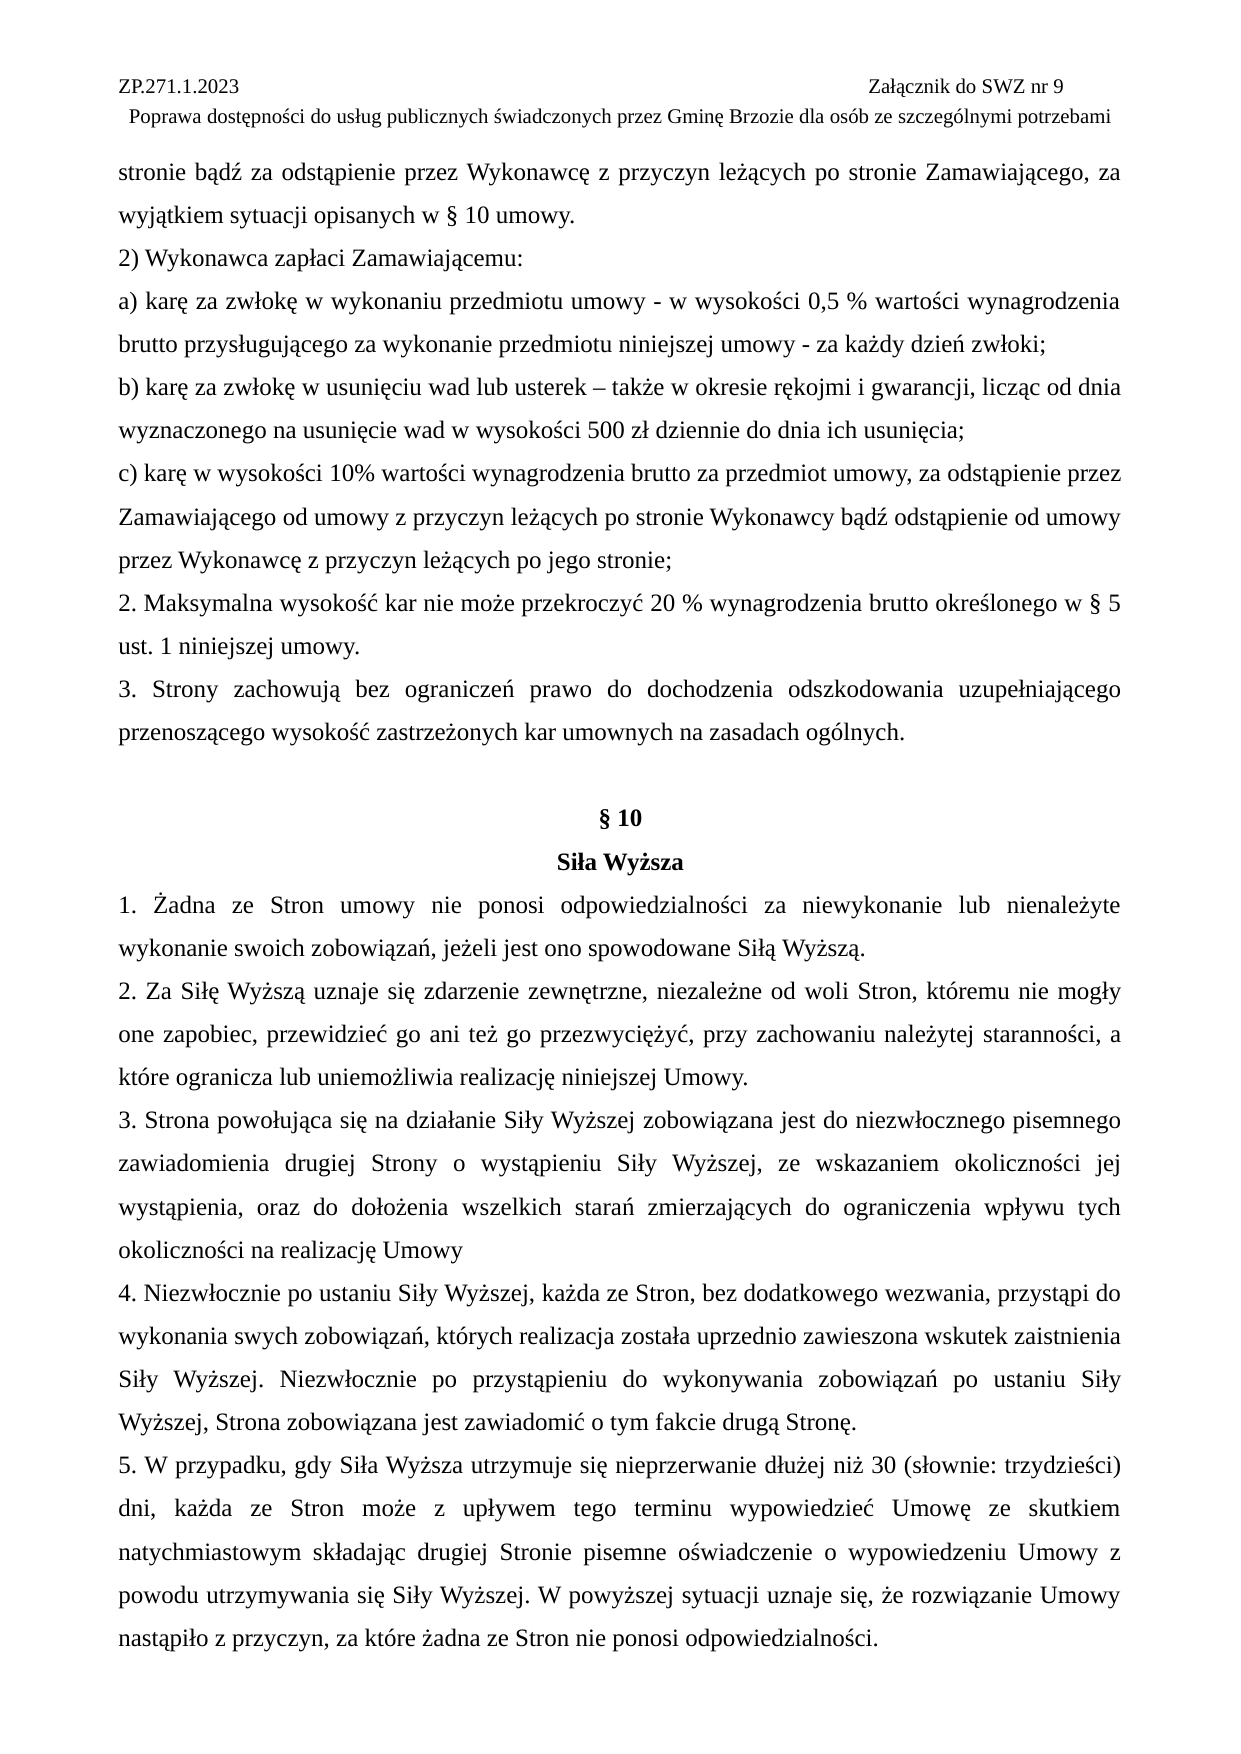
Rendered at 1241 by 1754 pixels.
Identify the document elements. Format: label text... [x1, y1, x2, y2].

text 5. W przypadku, gdy Siła Wyższa utrzymuje się nieprzerwanie dłużej niż 30 (słownie: trzydzieści) dni, każda ze Stron może z upływem tego terminu wypowiedzieć Umowę ze skutkiem natychmiastowym składając drugiej Stronie pisemne oświadczenie o wypowiedzeniu Umowy z powodu utrzymywania się Siły Wyższej. W powyższej sytuacji uznaje się, że rozwiązanie Umowy nastąpiło z przyczyn, za które żadna ze Stron nie ponosi odpowiedzialności. [118, 1450, 1122, 1652]
text § 10 [118, 803, 1122, 832]
text 2. Za Siłę Wyższą uznaje się zdarzenie zewnętrzne, niezależne od woli Stron, któremu nie mogły one zapobiec, przewidzieć go ani też go przezwyciężyć, przy zachowaniu należytej staranności, a które ogranicza lub uniemożliwia realizację niniejszej Umowy. [118, 976, 1122, 1091]
text c) karę w wysokości 10% wartości wynagrodzenia brutto za przedmiot umowy, za odstąpienie przez Zamawiającego od umowy z przyczyn leżących po stronie Wykonawcy bądź odstąpienie od umowy przez Wykonawcę z przyczyn leżących po jego stronie; [118, 458, 1122, 573]
text 4. Niezwłocznie po ustaniu Siły Wyższej, każda ze Stron, bez dodatkowego wezwania, przystąpi do wykonania swych zobowiązań, których realizacja została uprzednio zawieszona wskutek zaistnienia Siły Wyższej. Niezwłocznie po przystąpieniu do wykonywania zobowiązań po ustaniu Siły Wyższej, Strona zobowiązana jest zawiadomić o tym fakcie drugą Stronę. [118, 1278, 1122, 1436]
text a) karę za zwłokę w wykonaniu przedmiotu umowy - w wysokości 0,5 % wartości wynagrodzenia brutto przysługującego za wykonanie przedmiotu niniejszej umowy - za każdy dzień zwłoki; [118, 286, 1122, 358]
text 2. Maksymalna wysokość kar nie może przekroczyć 20 % wynagrodzenia brutto określonego w § 5 ust. 1 niniejszej umowy. [118, 588, 1122, 660]
text 1. Żadna ze Stron umowy nie ponosi odpowiedzialności za niewykonanie lub nienależyte wykonanie swoich zobowiązań, jeżeli jest ono spowodowane Siłą Wyższą. [118, 890, 1122, 962]
text 2) Wykonawca zapłaci Zamawiającemu: [118, 243, 1122, 272]
text b) karę za zwłokę w usunięciu wad lub usterek – także w okresie rękojmi i gwarancji, licząc od dnia wyznaczonego na usunięcie wad w wysokości 500 zł dziennie do dnia ich usunięcia; [118, 372, 1122, 444]
text 3. Strony zachowują bez ograniczeń prawo do dochodzenia odszkodowania uzupełniającego przenoszącego wysokość zastrzeżonych kar umownych na zasadach ogólnych. [118, 674, 1122, 746]
text Siła Wyższa [118, 847, 1122, 875]
text 3. Strona powołująca się na działanie Siły Wyższej zobowiązana jest do niezwłocznego pisemnego zawiadomienia drugiej Strony o wystąpieniu Siły Wyższej, ze wskazaniem okoliczności jej wystąpienia, oraz do dołożenia wszelkich starań zmierzających do ograniczenia wpływu tych okoliczności na realizację Umowy [118, 1105, 1122, 1263]
text stronie bądź za odstąpienie przez Wykonawcę z przyczyn leżących po stronie Zamawiającego, za wyjątkiem sytuacji opisanych w § 10 umowy. [118, 157, 1122, 228]
